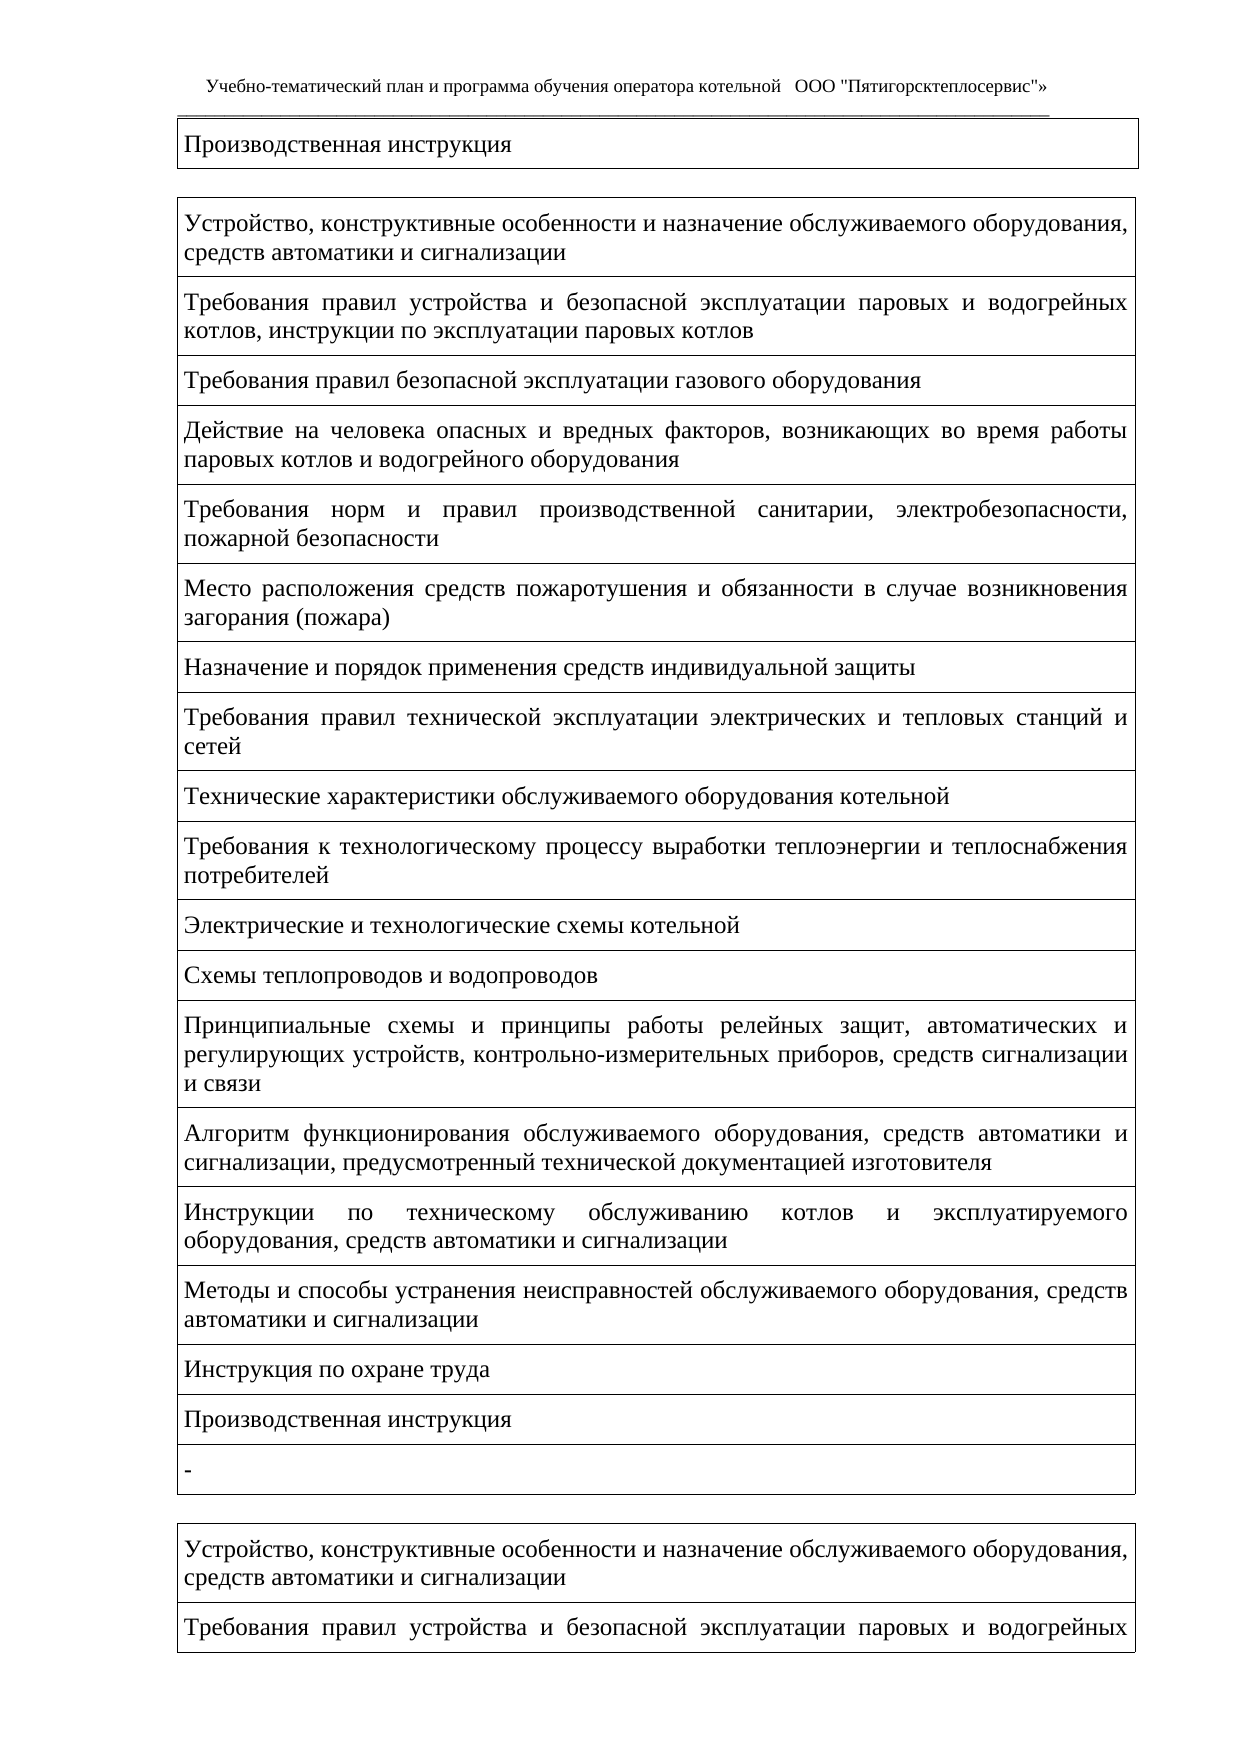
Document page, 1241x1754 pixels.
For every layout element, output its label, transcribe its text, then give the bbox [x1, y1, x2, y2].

table_header Устройство, конструктивные особенности и назначение обслуживаемого оборудования, средств автоматики и сигнализации [178, 198, 1135, 276]
table_cell - [178, 1445, 1135, 1494]
table_cell Требования правил безопасной эксплуатации газового оборудования [178, 356, 1135, 405]
table_cell Электрические и технологические схемы котельной [178, 900, 1135, 949]
table_cell Требования правил устройства и безопасной эксплуатации паровых и водогрейных котлов, инструкции по эксплуатации паровых котлов [178, 277, 1135, 355]
table_cell Схемы теплопроводов и водопроводов [178, 951, 1135, 999]
table_cell Действие на человека опасных и вредных факторов, возникающих во время работы паровых котлов и водогрейного оборудования [178, 406, 1135, 484]
table_cell Требования правил технической эксплуатации электрических и тепловых станций и сетей [178, 693, 1135, 770]
table_cell Производственная инструкция [178, 119, 1138, 168]
table_cell Инструкция по охране труда [178, 1345, 1135, 1394]
table_cell Место расположения средств пожаротушения и обязанности в случае возникновения загорания (пожара) [178, 564, 1135, 641]
table_cell Методы и способы устранения неисправностей обслуживаемого оборудования, средств автоматики и сигнализации [178, 1266, 1135, 1344]
table_cell Назначение и порядок применения средств индивидуальной защиты [178, 642, 1135, 692]
table_cell Требования к технологическому процессу выработки теплоэнергии и теплоснабжения потребителей [178, 822, 1135, 899]
table_cell Инструкции по техническому обслуживанию котлов и эксплуатируемого оборудования, средств автоматики и сигнализации [178, 1187, 1135, 1265]
table_cell Принципиальные схемы и принципы работы релейных защит, автоматических и регулирующих устройств, контрольно-измерительных приборов, средств сигнализации и связи [178, 1001, 1135, 1107]
table_header Устройство, конструктивные особенности и назначение обслуживаемого оборудования, средств автоматики и сигнализации [178, 1524, 1135, 1602]
table_cell Требования правил устройства и безопасной эксплуатации паровых и водогрейных [178, 1603, 1135, 1652]
table_cell Требования норм и правил производственной санитарии, электробезопасности, пожарной безопасности [178, 485, 1135, 563]
table_cell Алгоритм функционирования обслуживаемого оборудования, средств автоматики и сигнализации, предусмотренный технической документацией изготовителя [178, 1108, 1135, 1186]
table_cell Технические характеристики обслуживаемого оборудования котельной [178, 771, 1135, 821]
table_cell Производственная инструкция [178, 1395, 1135, 1444]
